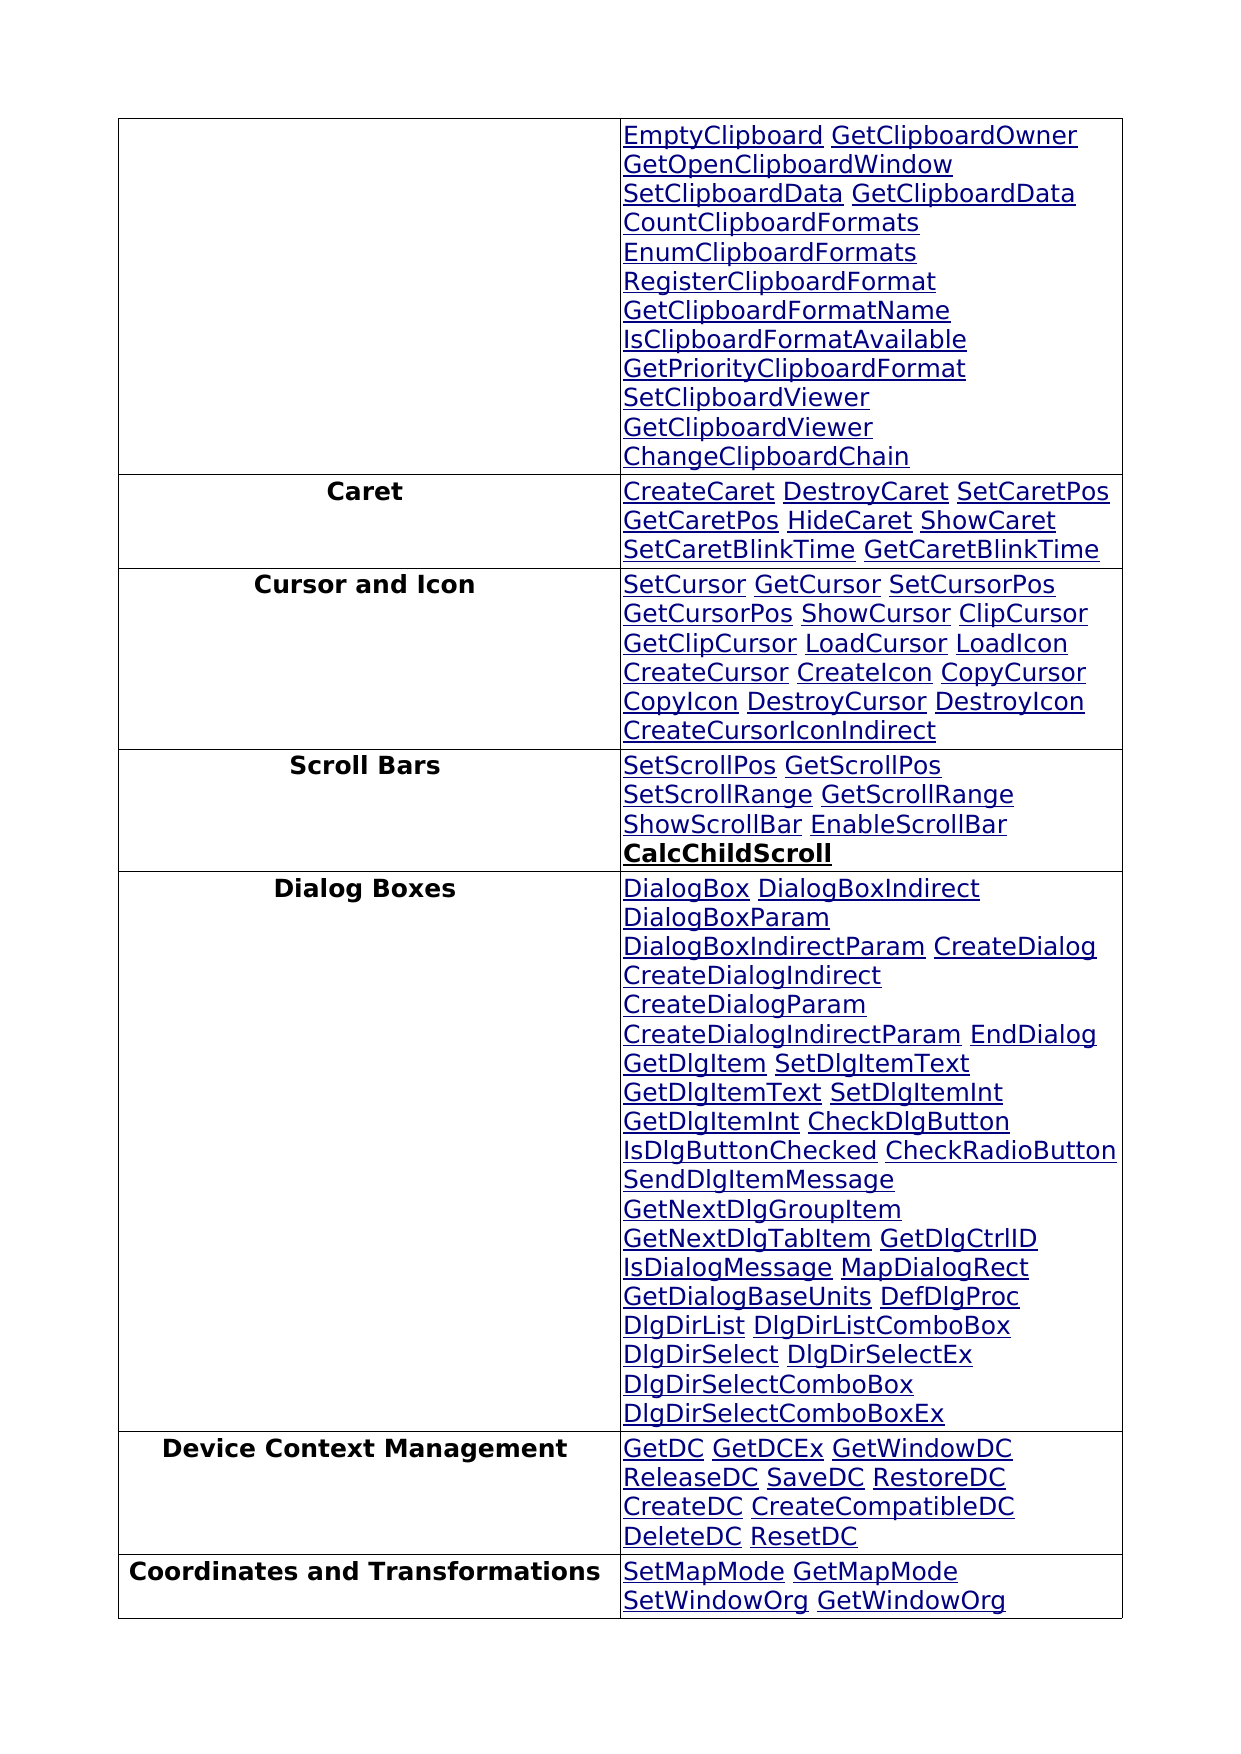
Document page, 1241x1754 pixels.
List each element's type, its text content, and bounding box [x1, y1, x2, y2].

table_cell Caret [119, 475, 620, 567]
table_cell EmptyClipboard GetClipboardOwner GetOpenClipboardWindow SetClipboardData GetClipboardData CountClipboardFormats EnumClipboardFormats RegisterClipboardFormat GetClipboardFormatName IsClipboardFormatAvailable GetPriorityClipboardFormat SetClipboardViewer GetClipboardViewer ChangeClipboardChain [621, 119, 1122, 474]
table_cell GetDC GetDCEx GetWindowDC ReleaseDC SaveDC RestoreDC CreateDC CreateCompatibleDC DeleteDC ResetDC [621, 1432, 1122, 1554]
table_cell Device Context Management [119, 1432, 620, 1554]
table_cell SetMapMode GetMapMode SetWindowOrg GetWindowOrg [621, 1555, 1122, 1618]
table_cell CreateCaret DestroyCaret SetCaretPos GetCaretPos HideCaret ShowCaret SetCaretBlinkTime GetCaretBlinkTime [621, 475, 1122, 567]
table_cell Cursor and Icon [119, 569, 620, 748]
table_cell SetScrollPos GetScrollPos SetScrollRange GetScrollRange ShowScrollBar EnableScrollBar CalcChildScroll [621, 750, 1122, 871]
table_cell [119, 119, 620, 474]
table_cell DialogBox DialogBoxIndirect DialogBoxParam DialogBoxIndirectParam CreateDialog CreateDialogIndirect CreateDialogParam CreateDialogIndirectParam EndDialog GetDlgItem SetDlgItemText GetDlgItemText SetDlgItemInt GetDlgItemInt CheckDlgButton IsDlgButtonChecked CheckRadioButton SendDlgItemMessage GetNextDlgGroupItem GetNextDlgTabItem GetDlgCtrlID IsDialogMessage MapDialogRect GetDialogBaseUnits DefDlgProc DlgDirList DlgDirListComboBox DlgDirSelect DlgDirSelectEx DlgDirSelectComboBox DlgDirSelectComboBoxEx [621, 872, 1122, 1431]
table_cell Scroll Bars [119, 750, 620, 871]
table_cell Dialog Boxes [119, 872, 620, 1431]
table_cell SetCursor GetCursor SetCursorPos GetCursorPos ShowCursor ClipCursor GetClipCursor LoadCursor LoadIcon CreateCursor CreateIcon CopyCursor CopyIcon DestroyCursor DestroyIcon CreateCursorIconIndirect [621, 569, 1122, 748]
table_cell Coordinates and Transformations [119, 1555, 620, 1618]
